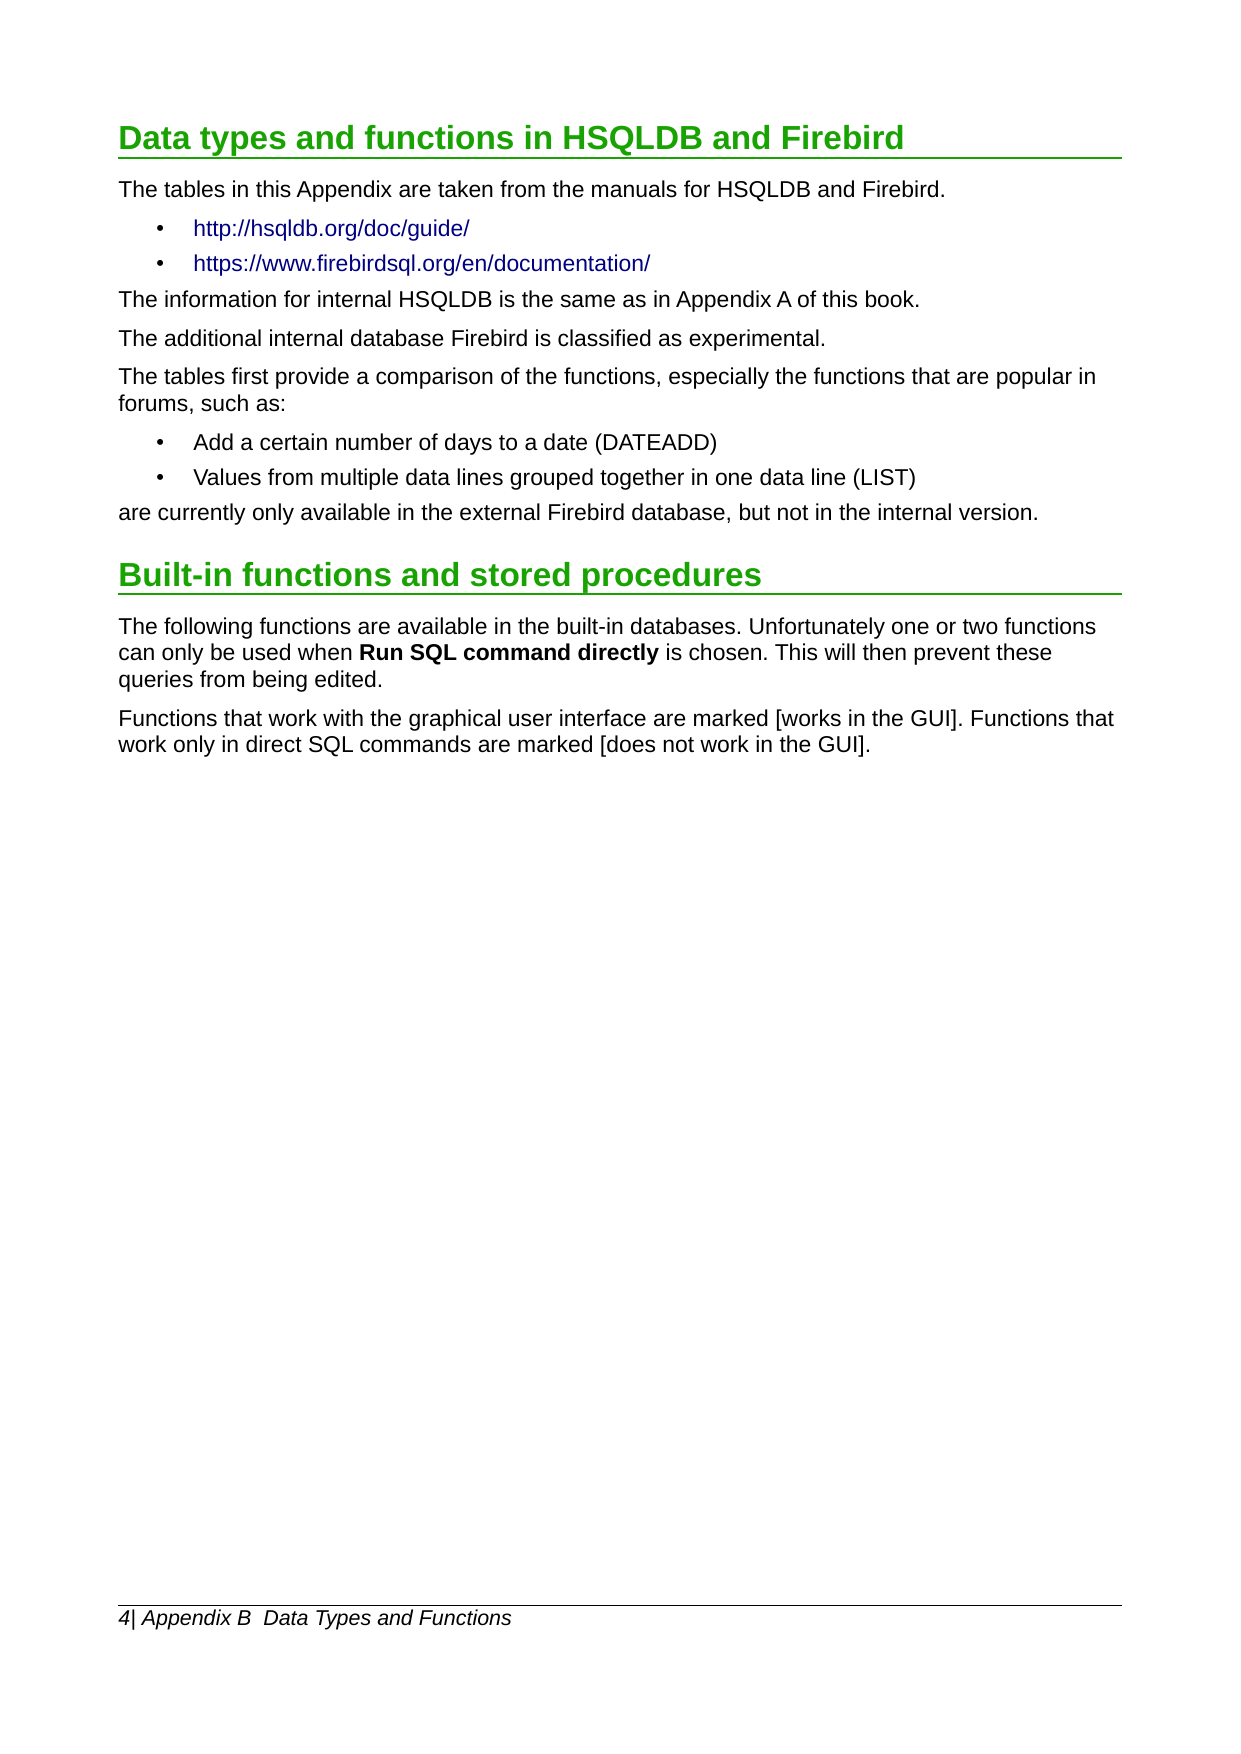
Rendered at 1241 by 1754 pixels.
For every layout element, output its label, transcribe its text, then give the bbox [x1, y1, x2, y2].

list Values from multiple data lines grouped together in one data line (LIST) [156, 464, 1122, 490]
text The information for internal HSQLDB is the same as in Appendix A of this book. [118, 286, 1122, 312]
list http://hsqldb.org/doc/guide/ [156, 215, 1122, 242]
text Functions that work with the graphical user interface are marked [works in the GUI]. Functions that work only in direct SQL commands are marked [does not work in the GUI]. [118, 704, 1122, 757]
list Add a certain number of days to a date (DATEADD) [156, 428, 1122, 455]
text are currently only available in the external Firebird database, but not in the internal version. [118, 499, 1122, 525]
list https://www.firebirdsql.org/en/documentation/ [156, 250, 1122, 277]
text The tables first provide a comparison of the functions, especially the functions that are popular in forums, such as: [118, 363, 1122, 416]
subtitle Data types and functions in HSQLDB and Firebird [118, 118, 1122, 157]
text The following functions are available in the built-in databases. Unfortunately one or two functions can only be used when Run SQL command directly is chosen. This will then prevent these queries from being edited. [118, 613, 1122, 692]
text The additional internal database Firebird is classified as experimental. [118, 324, 1122, 351]
subtitle Built-in functions and stored procedures [118, 555, 1122, 593]
text The tables in this Appendix are taken from the manuals for HSQLDB and Firebird. [118, 176, 1122, 203]
